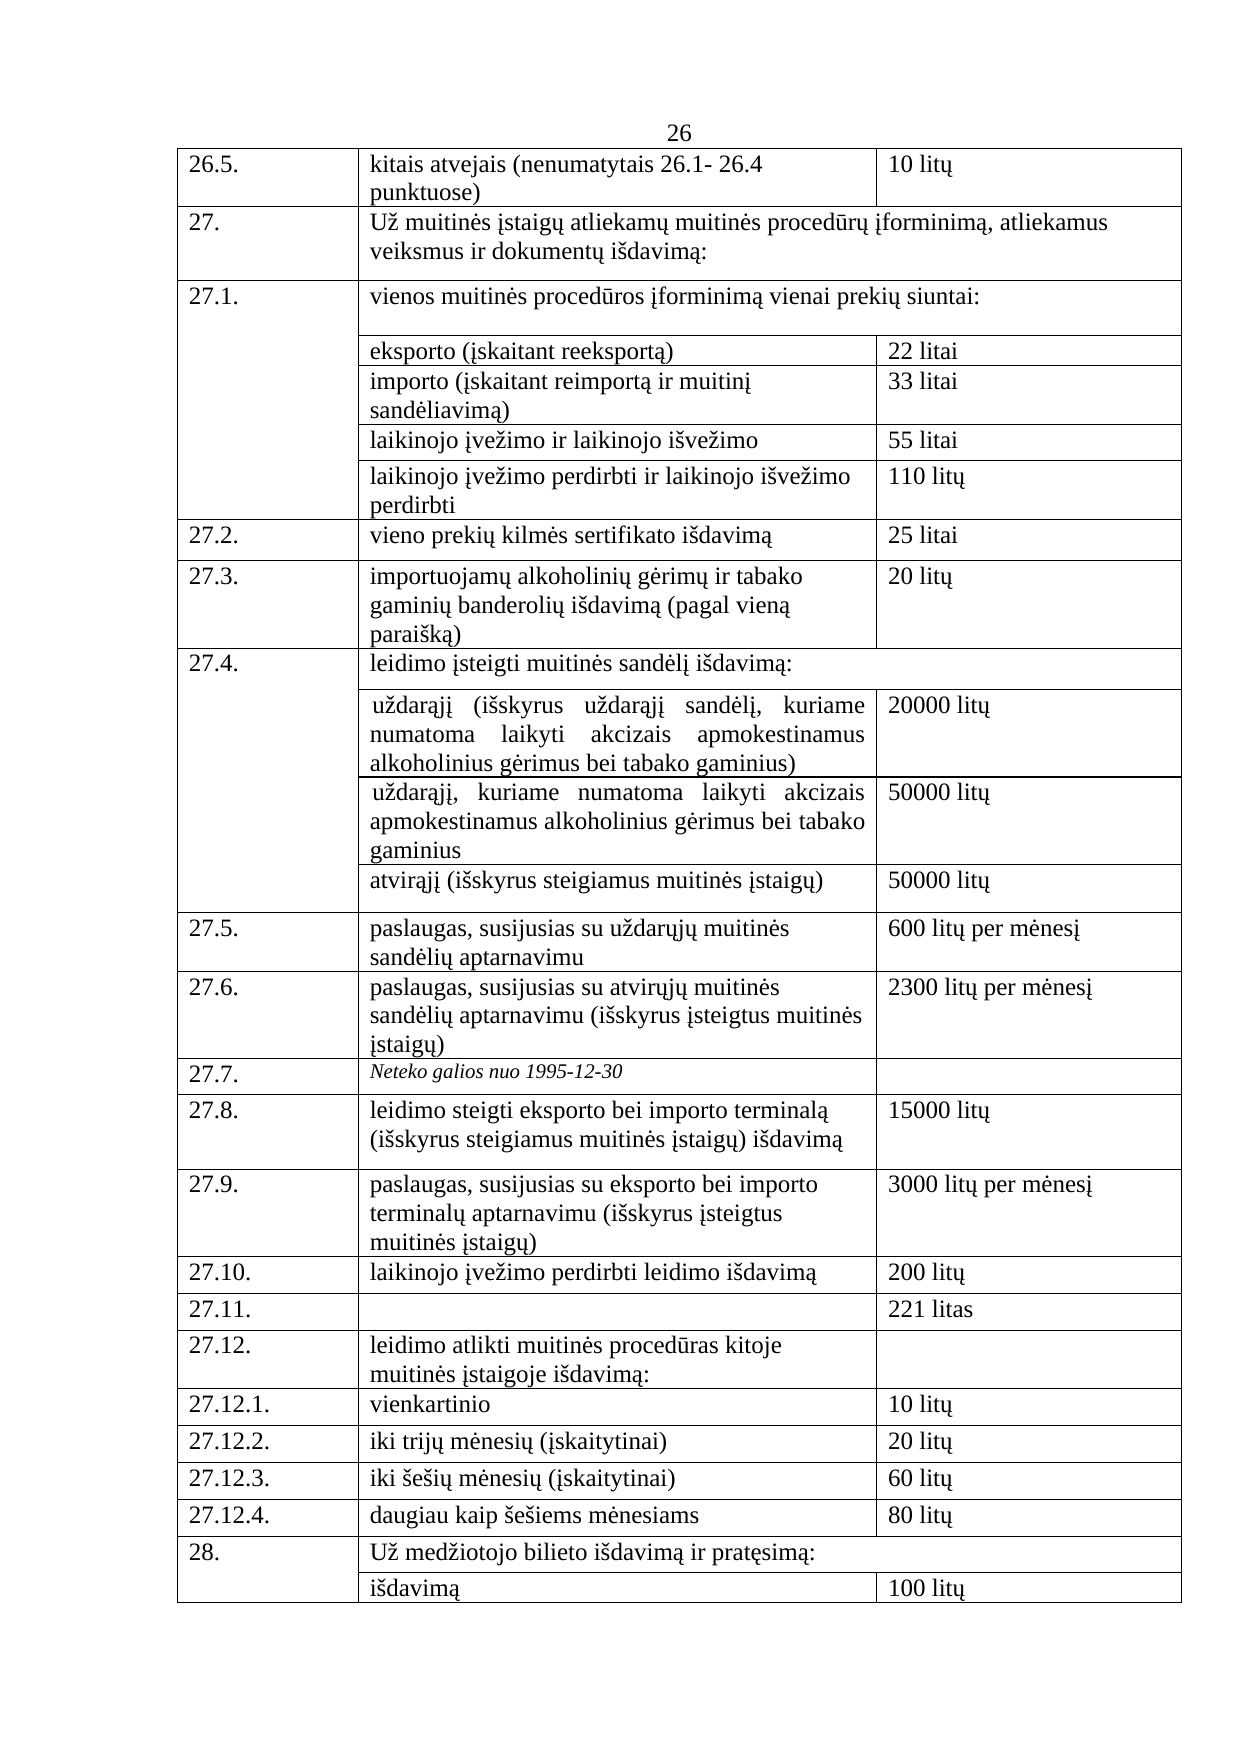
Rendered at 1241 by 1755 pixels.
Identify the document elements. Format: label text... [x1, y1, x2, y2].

table_cell 100 litų [877, 1573, 1181, 1602]
table_cell daugiau kaip šešiems mėnesiams [359, 1500, 876, 1536]
table_cell 60 litų [877, 1463, 1181, 1499]
table_cell išdavimą [359, 1573, 876, 1602]
table_cell 25 litai [877, 520, 1181, 560]
table_cell 20 litų [877, 1426, 1181, 1462]
table_cell 27.8. [178, 1095, 358, 1168]
table_cell laikinojo įvežimo ir laikinojo išvežimo [359, 425, 876, 460]
table_cell paslaugas, susijusias su eksporto bei importo terminalų aptarnavimu (išskyrus įsteigtus muitinės įstaigų) [359, 1170, 876, 1256]
table_cell leidimo atlikti muitinės procedūras kitoje muitinės įstaigoje išdavimą: [359, 1331, 876, 1388]
table_cell 27.12.1. [178, 1389, 358, 1425]
table_cell 27.6. [178, 972, 358, 1058]
table_cell 26.5. [178, 149, 358, 206]
table_cell uždarąjį (išskyrus uždarąjį sandėlį, kuriame numatoma laikyti akcizais apmokestinamus alkoholinius gėrimus bei tabako gaminius) [359, 690, 876, 776]
table_cell 20000 litų [877, 690, 1181, 776]
table_cell [877, 1331, 1181, 1388]
table_cell 110 litų [877, 461, 1181, 519]
table_cell 27.12.3. [178, 1463, 358, 1499]
table_cell 28. [178, 1537, 358, 1602]
table_cell vienkartinio [359, 1389, 876, 1425]
table_cell 50000 litų [877, 865, 1181, 912]
table_cell 27.7. [178, 1059, 358, 1094]
table_cell 80 litų [877, 1500, 1181, 1536]
table_cell kitais atvejais (nenumatytais 26.1- 26.4 punktuose) [359, 149, 876, 206]
table_cell 27.12.4. [178, 1500, 358, 1536]
table_cell 27.10. [178, 1257, 358, 1293]
table_cell Neteko galios nuo 1995-12-30 [359, 1059, 876, 1094]
table_cell laikinojo įvežimo perdirbti leidimo išdavimą [359, 1257, 876, 1293]
table_cell leidimo steigti eksporto bei importo terminalą (išskyrus steigiamus muitinės įstaigų) išdavimą [359, 1095, 876, 1168]
table_cell 2300 litų per mėnesį [877, 972, 1181, 1058]
table_cell importo (įskaitant reimportą ir muitinį sandėliavimą) [359, 366, 876, 424]
table_cell importuojamų alkoholinių gėrimų ir tabako gaminių banderolių išdavimą (pagal vieną paraišką) [359, 561, 876, 647]
table_cell 27.4. [178, 649, 358, 912]
table_cell 20 litų [877, 561, 1181, 647]
table_cell iki šešių mėnesių (įskaitytinai) [359, 1463, 876, 1499]
table_cell 27.3. [178, 561, 358, 647]
table_cell vienos muitinės procedūros įforminimą vienai prekių siuntai: [359, 281, 1181, 335]
table_cell vieno prekių kilmės sertifikato išdavimą [359, 520, 876, 560]
table_cell uždarąjį, kuriame numatoma laikyti akcizais apmokestinamus alkoholinius gėrimus bei tabako gaminius [359, 778, 876, 864]
table_cell atvirąjį (išskyrus steigiamus muitinės įstaigų) [359, 865, 876, 912]
table_cell paslaugas, susijusias su uždarųjų muitinės sandėlių aptarnavimu [359, 913, 876, 971]
table_cell Už medžiotojo bilieto išdavimą ir pratęsimą: [359, 1537, 1181, 1572]
table_cell 200 litų [877, 1257, 1181, 1293]
table_cell 55 litai [877, 425, 1181, 460]
table_cell 27.5. [178, 913, 358, 971]
table_cell 27.1. [178, 281, 358, 519]
table_cell 15000 litų [877, 1095, 1181, 1168]
table_cell 33 litai [877, 366, 1181, 424]
table_cell 600 litų per mėnesį [877, 913, 1181, 971]
table_cell [359, 1294, 876, 1329]
table_cell 10 litų [877, 1389, 1181, 1425]
table_cell 3000 litų per mėnesį [877, 1170, 1181, 1256]
table_cell Už muitinės įstaigų atliekamų muitinės procedūrų įforminimą, atliekamus veiksmus ir dokumentų išdavimą: [359, 207, 1181, 280]
table_cell 27.11. [178, 1294, 358, 1329]
table_cell 221 litas [877, 1294, 1181, 1329]
table_cell iki trijų mėnesių (įskaitytinai) [359, 1426, 876, 1462]
table_cell leidimo įsteigti muitinės sandėlį išdavimą: [359, 649, 1181, 689]
table_cell 27.2. [178, 520, 358, 560]
table_cell laikinojo įvežimo perdirbti ir laikinojo išvežimo perdirbti [359, 461, 876, 519]
table_cell 27.12.2. [178, 1426, 358, 1462]
table_cell 27.12. [178, 1331, 358, 1388]
table_cell 27.9. [178, 1170, 358, 1256]
table_cell 27. [178, 207, 358, 280]
table_cell 50000 litų [877, 778, 1181, 864]
table_cell eksporto (įskaitant reeksportą) [359, 336, 876, 365]
table_cell 22 litai [877, 336, 1181, 365]
table_cell paslaugas, susijusias su atvirųjų muitinės sandėlių aptarnavimu (išskyrus įsteigtus muitinės įstaigų) [359, 972, 876, 1058]
table_cell [877, 1059, 1181, 1094]
table_cell 10 litų [877, 149, 1181, 206]
